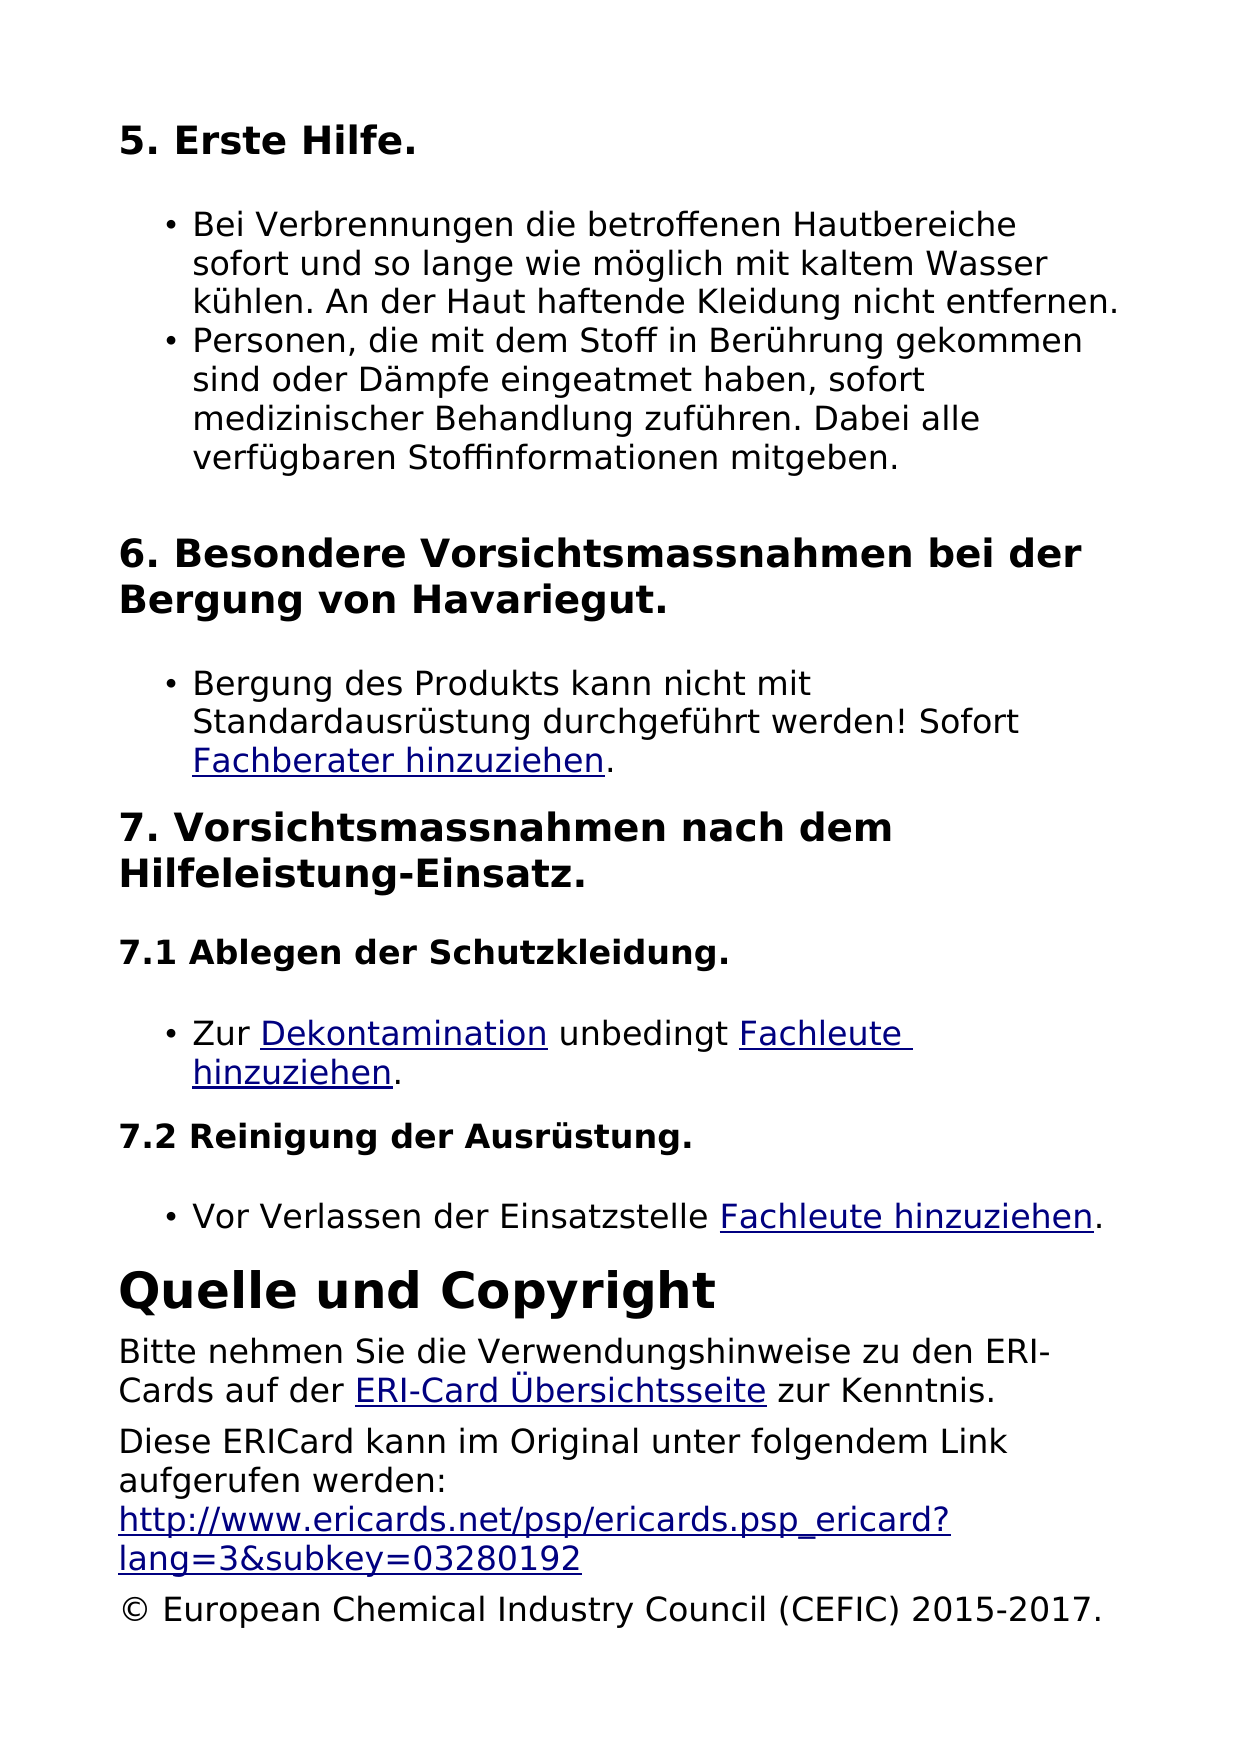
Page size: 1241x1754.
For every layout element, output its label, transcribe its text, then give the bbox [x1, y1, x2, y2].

text © European Chemical Industry Council (CEFIC) 2015-2017. [118, 1591, 1122, 1629]
subtitle 5. Erste Hilfe. [118, 118, 1122, 163]
subtitle 7. Vorsichtsmassnahmen nach dem Hilfeleistung-Einsatz. [118, 806, 1122, 896]
list Vor Verlassen der Einsatzstelle Fachleute hinzuziehen. [177, 1198, 1122, 1237]
list Zur Dekontamination unbedingt Fachleute hinzuziehen. [177, 1014, 1122, 1092]
subtitle 7.1 Ablegen der Schutzkleidung. [118, 934, 1122, 972]
subtitle Quelle und Copyright [118, 1262, 1122, 1320]
subtitle 7.2 Reinigung der Ausrüstung. [118, 1117, 1122, 1156]
subtitle 6. Besondere Vorsichtsmassnahmen bei der Bergung von Havariegut. [118, 532, 1122, 622]
list Bergung des Produkts kann nicht mit Standardausrüstung durchgeführt werden! Sofort Fachberater hinzuziehen. [177, 664, 1122, 781]
list Bei Verbrennungen die betroffenen Hautbereiche sofort und so lange wie möglich mit kaltem Wasser kühlen. An der Haut haftende Kleidung nicht entfernen. [177, 205, 1122, 322]
text Diese ERICard kann im Original unter folgendem Link aufgerufen werden: http://www.ericards.net/psp/ericards.psp_ericard?lang=3&subkey=03280192 [118, 1423, 1122, 1578]
list Personen, die mit dem Stoff in Berührung gekommen sind oder Dämpfe eingeatmet haben, sofort medizinischer Behandlung zuführen. Dabei alle verfügbaren Stoffinformationen mitgeben. [177, 322, 1122, 477]
text Bitte nehmen Sie die Verwendungshinweise zu den ERI-Cards auf der ERI-Card Übersichtsseite zur Kenntnis. [118, 1333, 1122, 1410]
